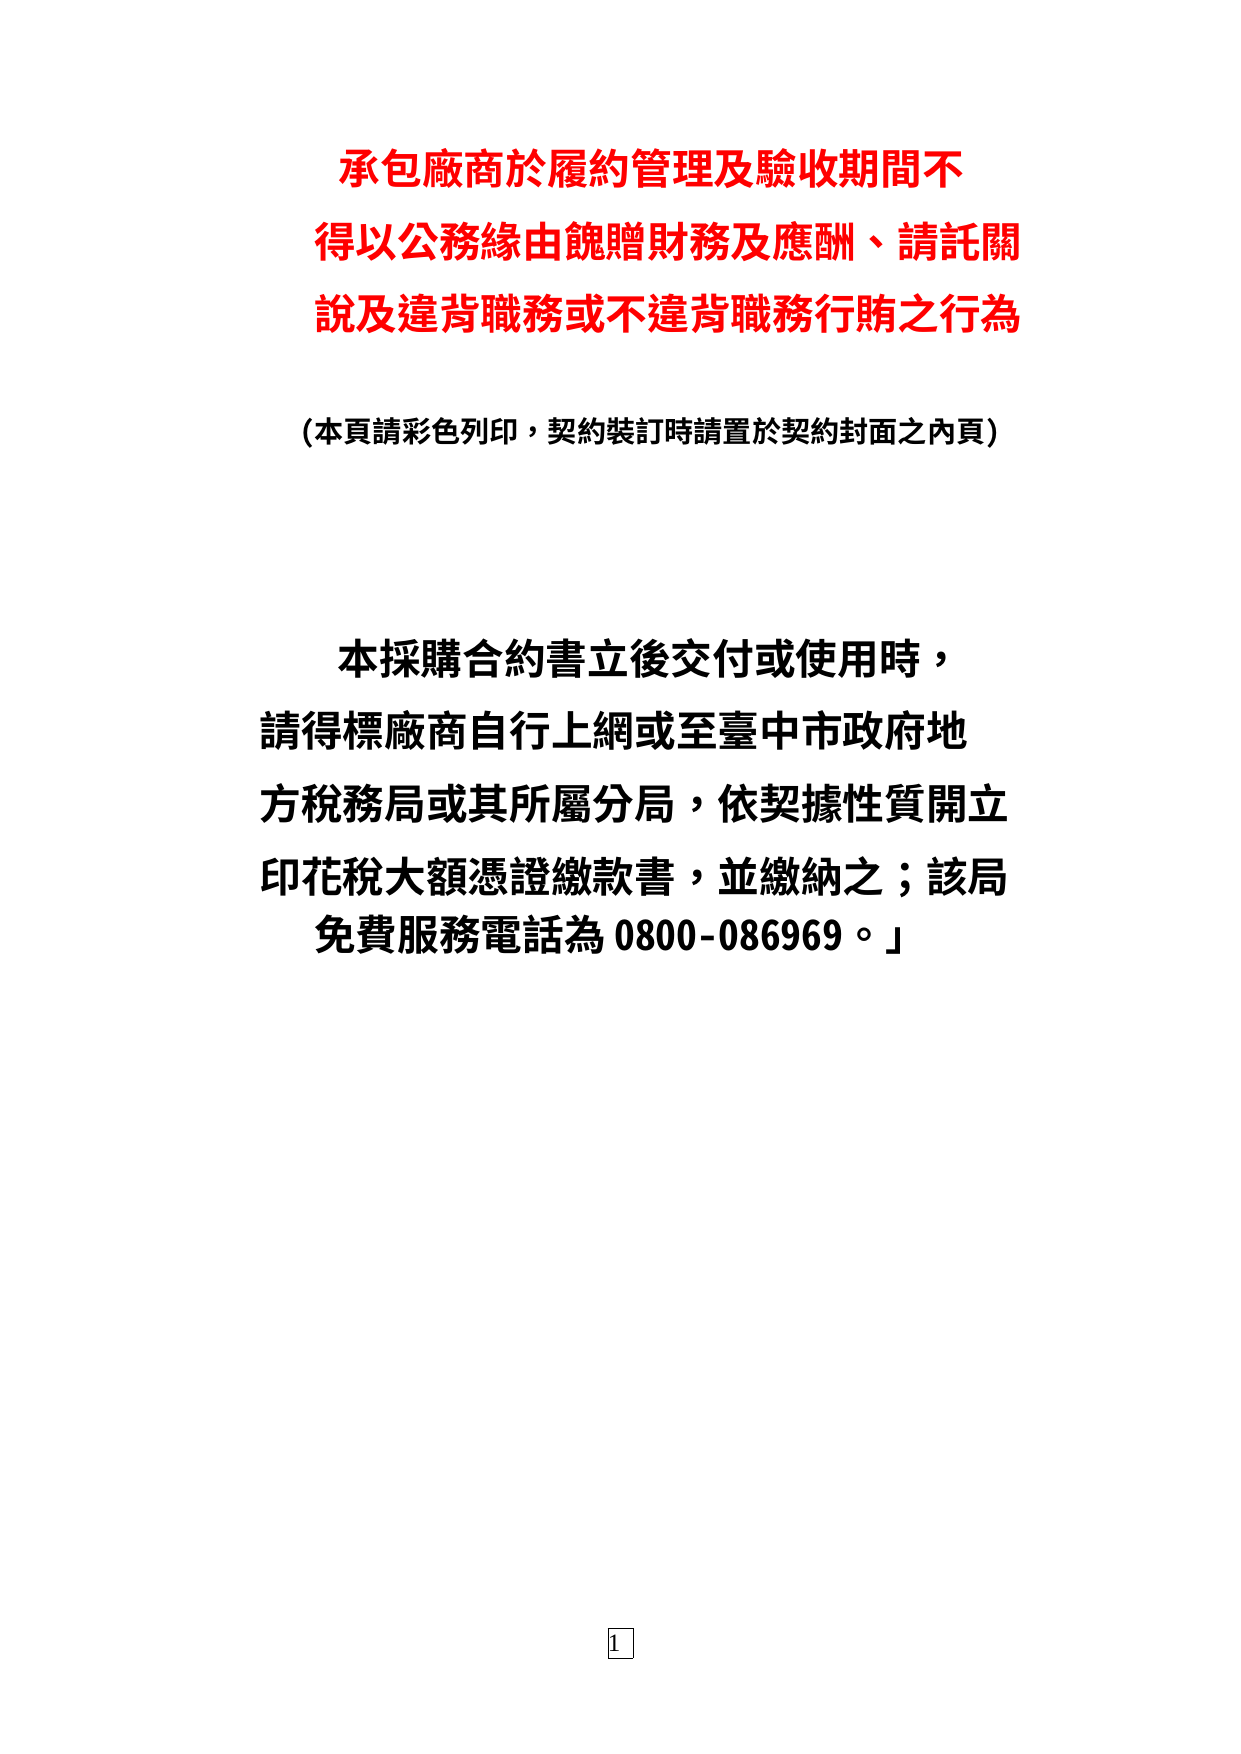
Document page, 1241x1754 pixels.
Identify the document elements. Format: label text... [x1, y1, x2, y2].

text 承包廠商於履約管理及驗收期間不 [130, 136, 1110, 196]
text 方稅務局或其所屬分局，依契據性質開立 [155, 771, 1110, 832]
text 本採購合約書立後交付或使用時， [130, 626, 1110, 686]
text 得以公務緣由餽贈財務及應酬、請託關 [130, 209, 1110, 269]
text 說及違背職務或不違背職務行賄之行為 [130, 281, 1110, 342]
text 免費服務電話為0800-086969。」 [130, 917, 1110, 959]
text 請得標廠商自行上網或至臺中市政府地 [155, 698, 1110, 759]
text (本頁請彩色列印，契約裝訂時請置於契約封面之內頁) [130, 409, 1110, 451]
text 印花稅大額憑證繳款書，並繳納之；該局 [155, 844, 1110, 904]
